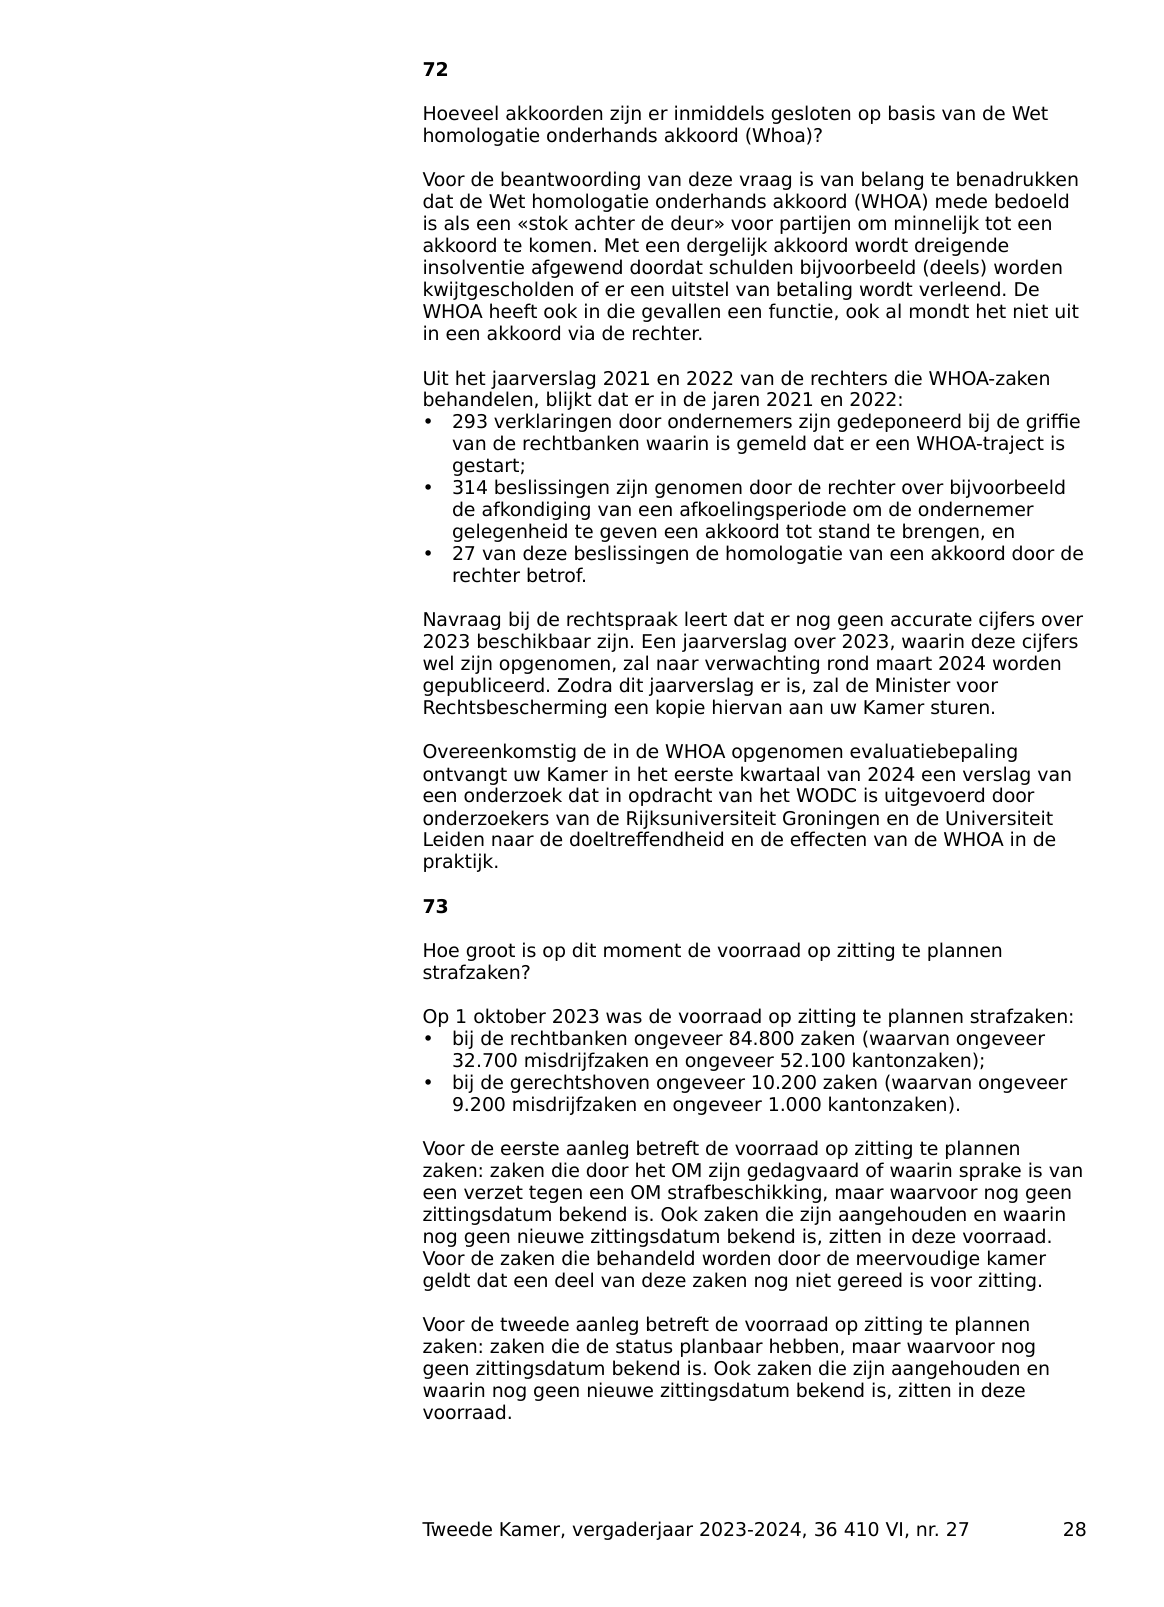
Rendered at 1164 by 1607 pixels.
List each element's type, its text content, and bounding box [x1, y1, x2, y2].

text Hoe groot is op dit moment de voorraad op zitting te plannen strafzaken? [422, 940, 1087, 984]
text • bij de rechtbanken ongeveer 84.800 zaken (waarvan ongeveer 32.700 misdrijfzaken en ongeveer 52.100 kantonzaken); [422, 1028, 1087, 1072]
text • 293 verklaringen door ondernemers zijn gedeponeerd bij de griffie van de rechtbanken waarin is gemeld dat er een WHOA-traject is gestart; [422, 411, 1087, 477]
text Op 1 oktober 2023 was de voorraad op zitting te plannen strafzaken: [422, 1006, 1087, 1028]
text Voor de beantwoording van deze vraag is van belang te benadrukken dat de Wet homologatie onderhands akkoord (WHOA) mede bedoeld is als een «stok achter de deur» voor partijen om minnelijk tot een akkoord te komen. Met een dergelijk akkoord wordt dreigende insolventie afgewend doordat schulden bijvoorbeeld (deels) worden kwijtgescholden of er een uitstel van betaling wordt verleend. De WHOA heeft ook in die gevallen een functie, ook al mondt het niet uit in een akkoord via de rechter. [422, 169, 1087, 345]
text Voor de eerste aanleg betreft de voorraad op zitting te plannen zaken: zaken die door het OM zijn gedagvaard of waarin sprake is van een verzet tegen een OM strafbeschikking, maar waarvoor nog geen zittingsdatum bekend is. Ook zaken die zijn aangehouden en waarin nog geen nieuwe zittingsdatum bekend is, zitten in deze voorraad. Voor de zaken die behandeld worden door de meervoudige kamer geldt dat een deel van deze zaken nog niet gereed is voor zitting. [422, 1138, 1087, 1292]
text Navraag bij de rechtspraak leert dat er nog geen accurate cijfers over 2023 beschikbaar zijn. Een jaarverslag over 2023, waarin deze cijfers wel zijn opgenomen, zal naar verwachting rond maart 2024 worden gepubliceerd. Zodra dit jaarverslag er is, zal de Minister voor Rechtsbescherming een kopie hiervan aan uw Kamer sturen. [422, 609, 1087, 719]
subtitle 72 [422, 59, 1087, 81]
text Overeenkomstig de in de WHOA opgenomen evaluatiebepaling ontvangt uw Kamer in het eerste kwartaal van 2024 een verslag van een onderzoek dat in opdracht van het WODC is uitgevoerd door onderzoekers van de Rijksuniversiteit Groningen en de Universiteit Leiden naar de doeltreffendheid en de effecten van de WHOA in de praktijk. [422, 741, 1087, 873]
text • 314 beslissingen zijn genomen door de rechter over bijvoorbeeld de afkondiging van een afkoelingsperiode om de ondernemer gelegenheid te geven een akkoord tot stand te brengen, en [422, 477, 1087, 543]
text • 27 van deze beslissingen de homologatie van een akkoord door de rechter betrof. [422, 543, 1087, 587]
text • bij de gerechtshoven ongeveer 10.200 zaken (waarvan ongeveer 9.200 misdrijfzaken en ongeveer 1.000 kantonzaken). [422, 1072, 1087, 1116]
text Hoeveel akkoorden zijn er inmiddels gesloten op basis van de Wet homologatie onderhands akkoord (Whoa)? [422, 103, 1087, 147]
text Uit het jaarverslag 2021 en 2022 van de rechters die WHOA-zaken behandelen, blijkt dat er in de jaren 2021 en 2022: [422, 367, 1087, 411]
text Voor de tweede aanleg betreft de voorraad op zitting te plannen zaken: zaken die de status planbaar hebben, maar waarvoor nog geen zittingsdatum bekend is. Ook zaken die zijn aangehouden en waarin nog geen nieuwe zittingsdatum bekend is, zitten in deze voorraad. [422, 1314, 1087, 1424]
subtitle 73 [422, 896, 1087, 917]
